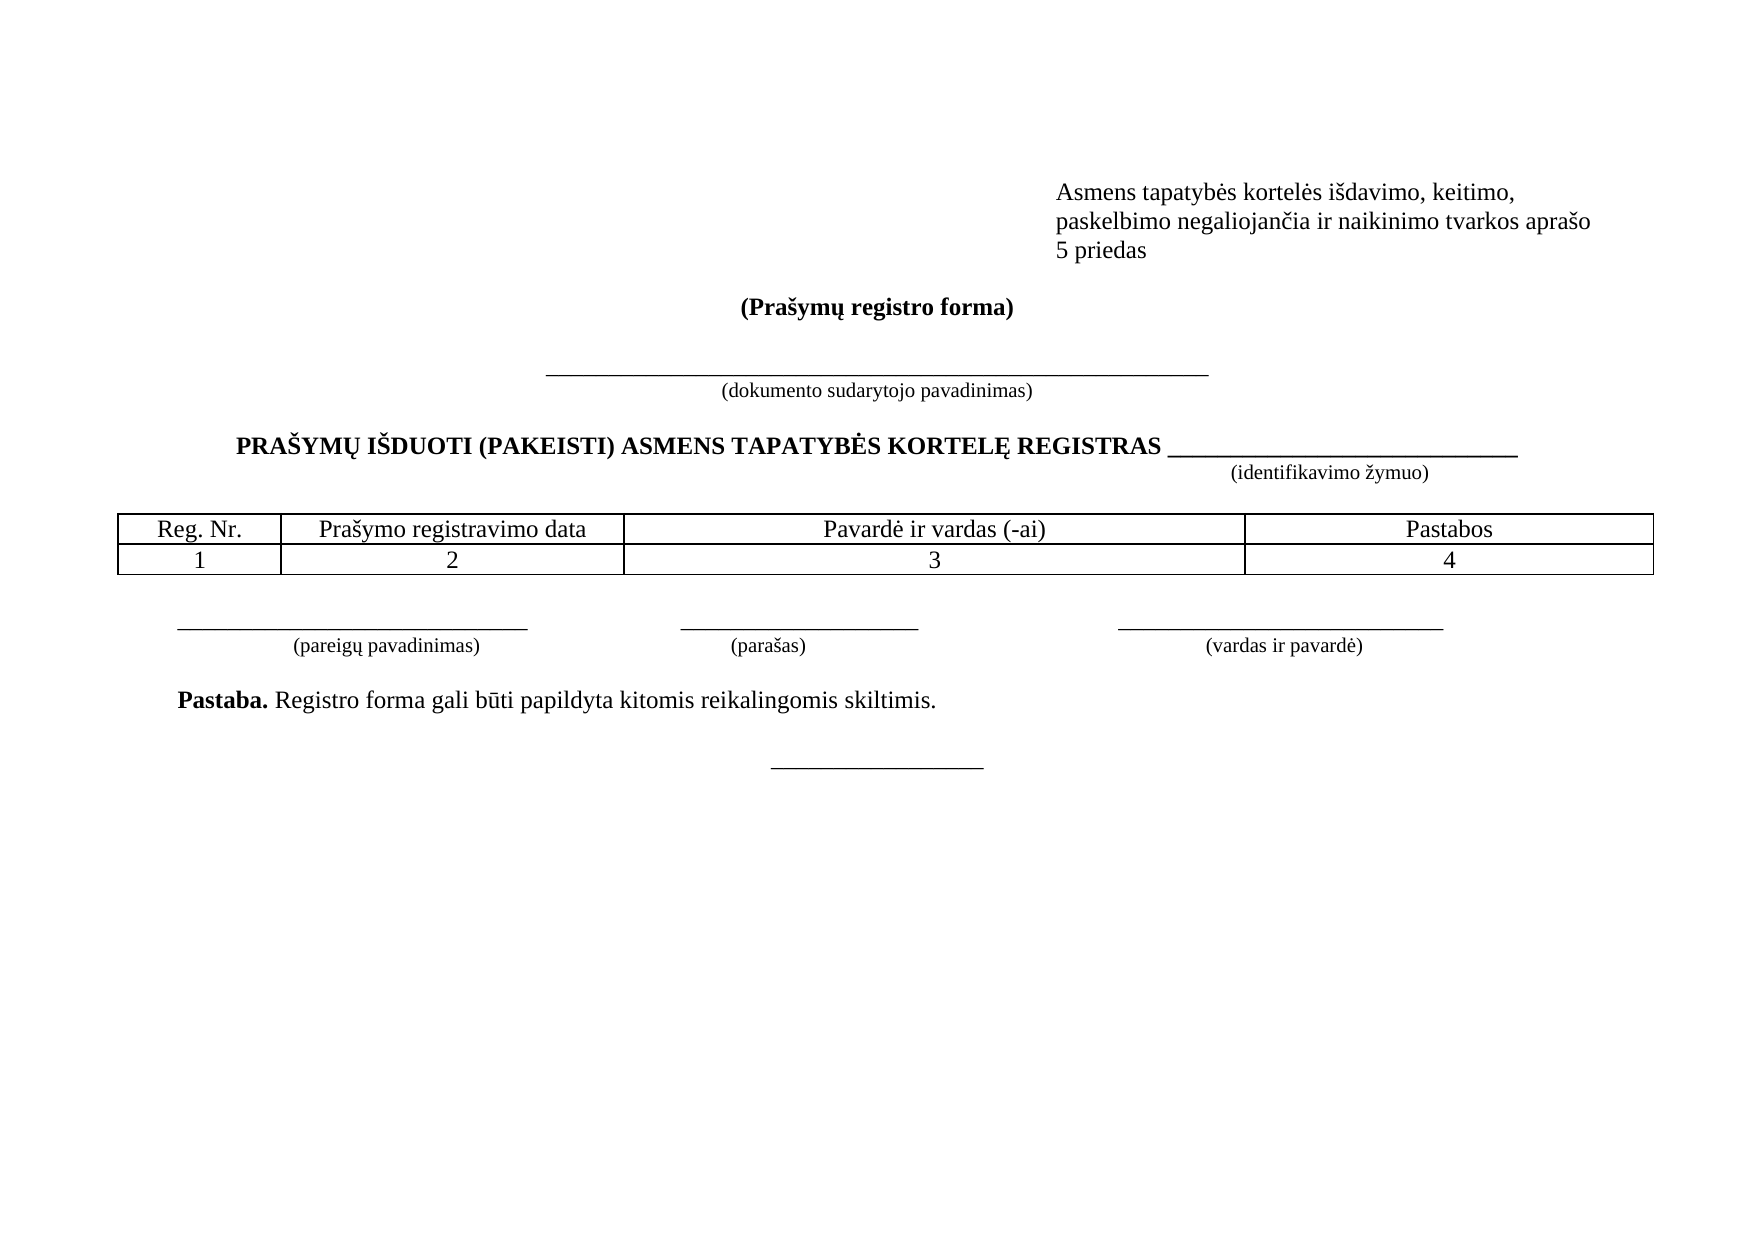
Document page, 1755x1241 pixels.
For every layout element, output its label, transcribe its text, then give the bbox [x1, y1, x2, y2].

text (identifikavimo žymuo) [118, 460, 1636, 484]
text ____________________________ ___________________ __________________________ [118, 604, 1636, 632]
text 5 priedas [1056, 235, 1636, 263]
text (pareigų pavadinimas) (parašas) (vardas ir pavardė) [118, 632, 1636, 657]
table_cell 3 [625, 545, 1244, 573]
text Asmens tapatybės kortelės išdavimo, keitimo, paskelbimo negaliojančia ir naikinimo tvarkos aprašo [1056, 177, 1636, 235]
text (dokumento sudarytojo pavadinimas) [118, 378, 1636, 402]
table_header Prašymo registravimo data [282, 515, 623, 543]
text _________________ [118, 743, 1636, 772]
table_cell 2 [282, 545, 623, 573]
text _____________________________________________________ [118, 350, 1636, 378]
table_cell 1 [119, 545, 280, 573]
table_cell 4 [1246, 545, 1653, 573]
table_header Reg. Nr. [119, 515, 280, 543]
table_header Pavardė ir vardas (-ai) [625, 515, 1244, 543]
text PRAŠYMŲ IŠDUOTI (PAKEISTI) ASMENS TAPATYBĖS KORTELĘ REGISTRAS ____________________________ [118, 431, 1636, 460]
text Pastaba. Registro forma gali būti papildyta kitomis reikalingomis skiltimis. [118, 685, 1636, 714]
text (Prašymų registro forma) [118, 292, 1636, 321]
table_header Pastabos [1246, 515, 1653, 543]
